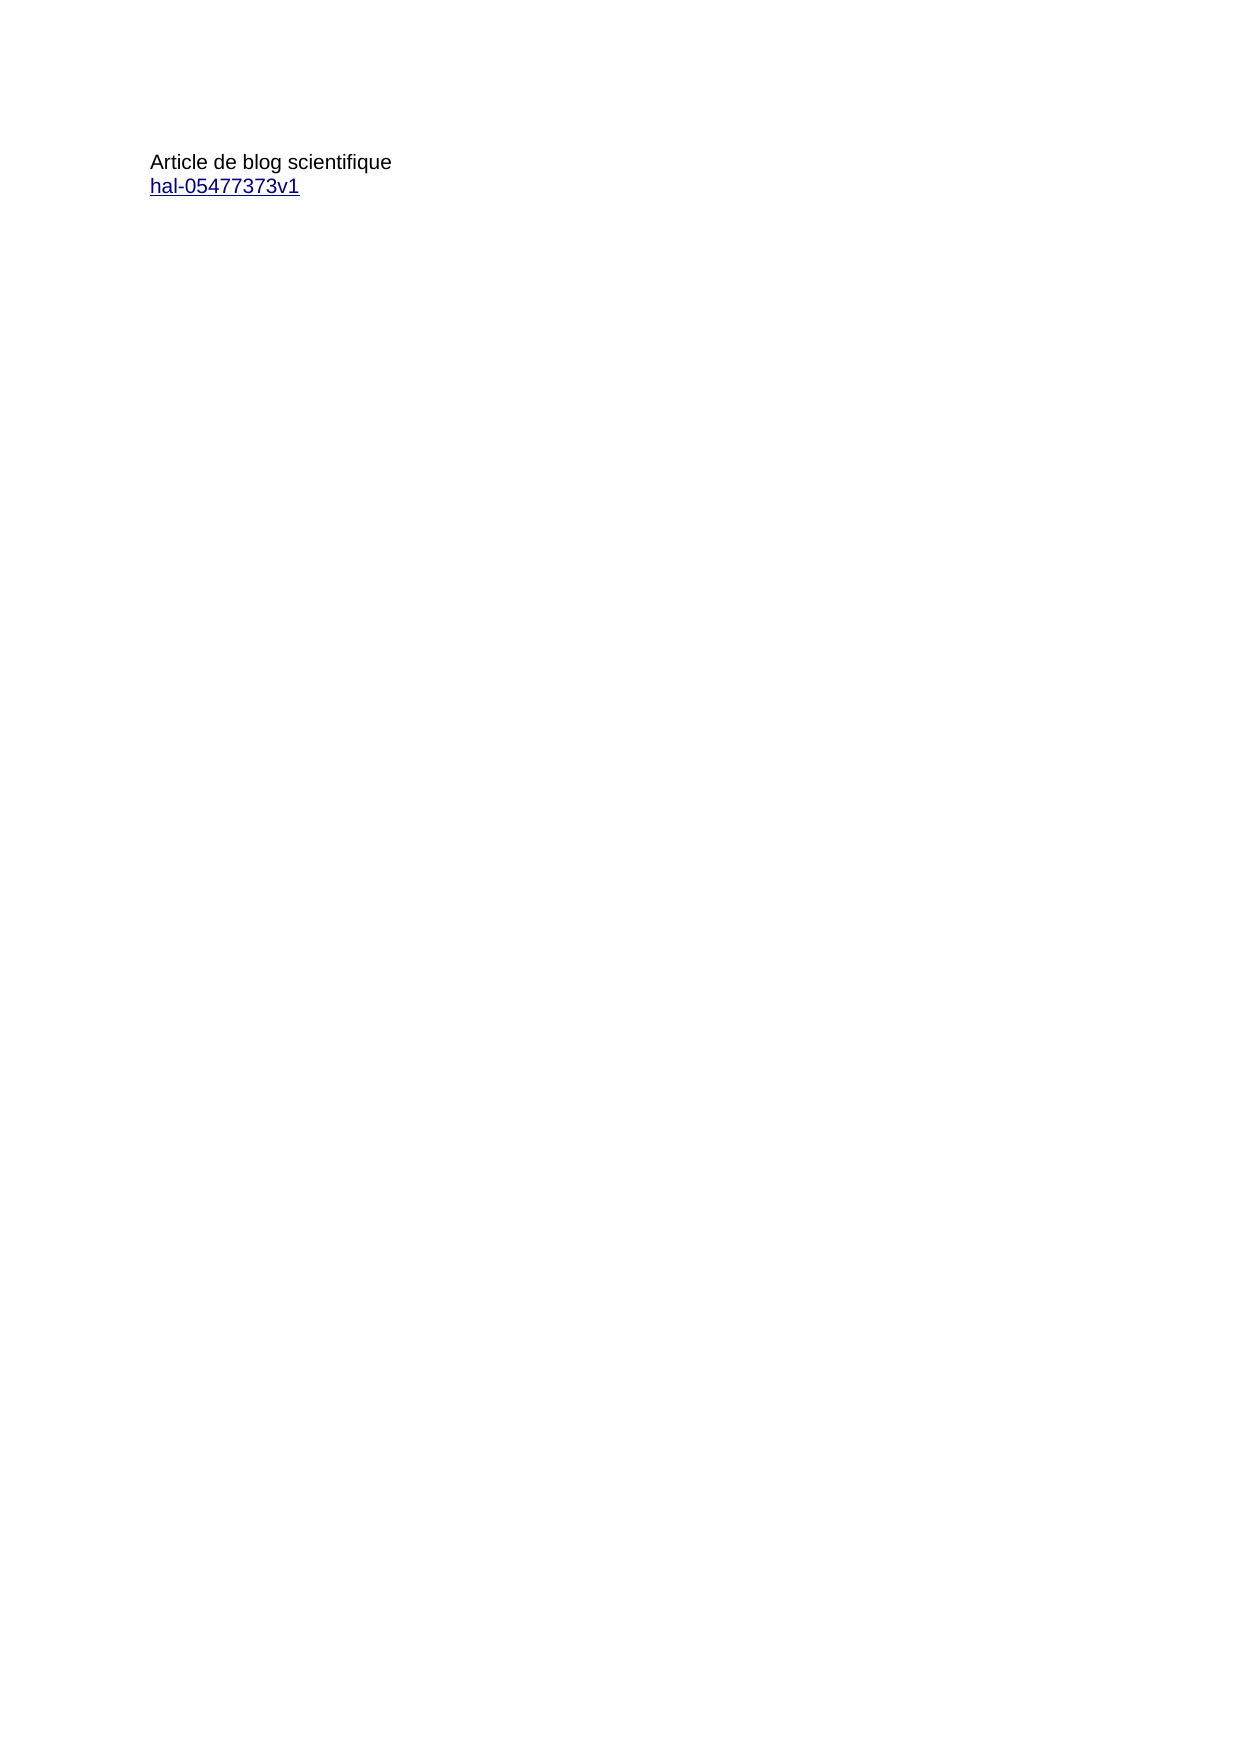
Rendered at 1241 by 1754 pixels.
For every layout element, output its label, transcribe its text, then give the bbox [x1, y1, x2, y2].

table_header Article de blog scientifique hal-05477373v1 [150, 150, 1090, 198]
